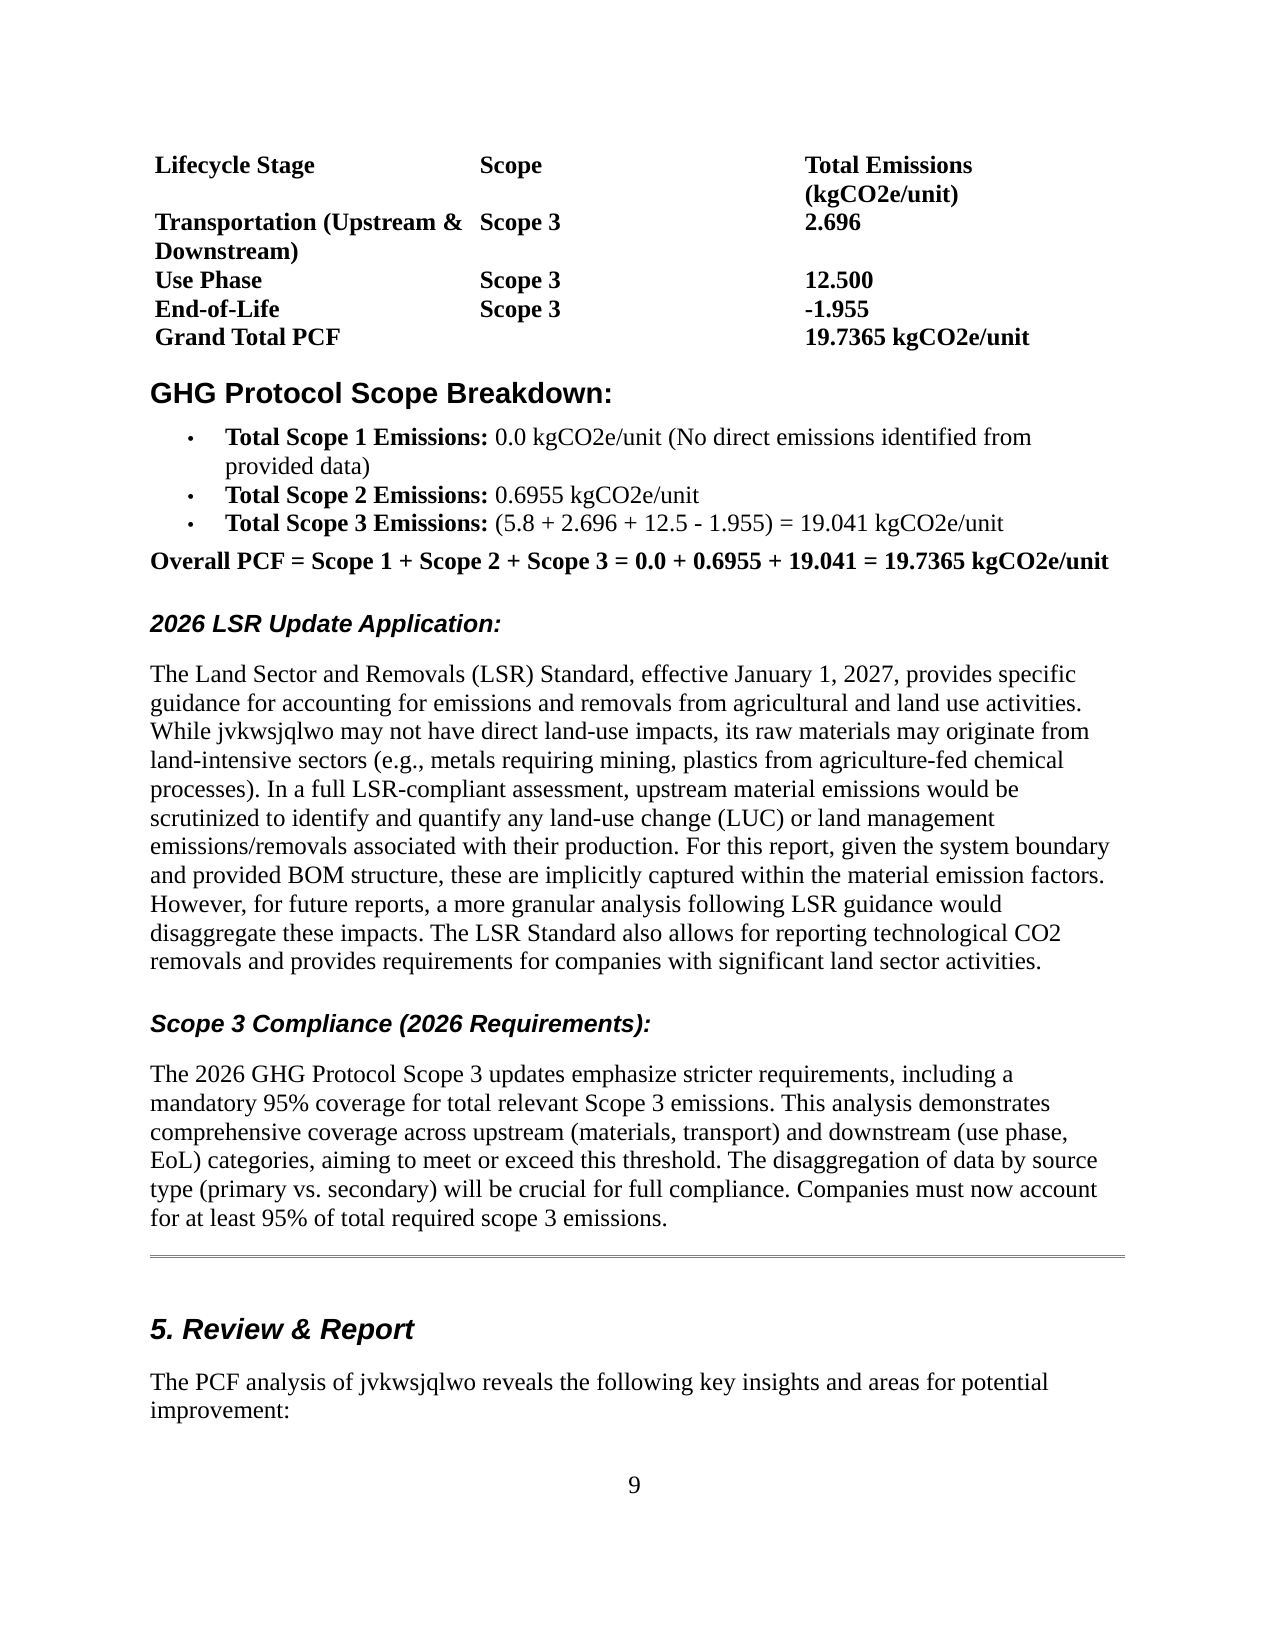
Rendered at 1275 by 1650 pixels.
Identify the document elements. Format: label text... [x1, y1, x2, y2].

table_header Lifecycle Stage [150, 150, 475, 207]
table_cell Scope 3 [475, 294, 800, 322]
text The 2026 GHG Protocol Scope 3 updates emphasize stricter requirements, including a mandatory 95% coverage for total relevant Scope 3 emissions. This analysis demonstrates comprehensive coverage across upstream (materials, transport) and downstream (use phase, EoL) categories, aiming to meet or exceed this threshold. The disaggregation of data by source type (primary vs. secondary) will be crucial for full compliance. Companies must now account for at least 95% of total required scope 3 emissions. [150, 1059, 1125, 1232]
subtitle 5. Review & Report [150, 1312, 1125, 1345]
subtitle GHG Protocol Scope Breakdown: [150, 376, 1125, 410]
table_cell Grand Total PCF [150, 323, 475, 351]
table_cell Use Phase [150, 265, 475, 294]
table_header Total Emissions (kgCO2e/unit) [800, 150, 1125, 207]
table_cell [475, 323, 800, 351]
list Total Scope 1 Emissions: 0.0 kgCO2e/unit (No direct emissions identified from provided data) [187, 422, 1125, 480]
table_header Scope [475, 150, 800, 207]
text Overall PCF = Scope 1 + Scope 2 + Scope 3 = 0.0 + 0.6955 + 19.041 = 19.7365 kgCO2e/unit [150, 546, 1125, 575]
table_cell End-of-Life [150, 294, 475, 322]
table_cell Scope 3 [475, 265, 800, 294]
table_cell 12.500 [800, 265, 1125, 294]
table_cell 19.7365 kgCO2e/unit [800, 323, 1125, 351]
subtitle 2026 LSR Update Application: [150, 609, 1125, 637]
text The Land Sector and Removals (LSR) Standard, effective January 1, 2027, provides specific guidance for accounting for emissions and removals from agricultural and land use activities. While jvkwsjqlwo may not have direct land-use impacts, its raw materials may originate from land-intensive sectors (e.g., metals requiring mining, plastics from agriculture-fed chemical processes). In a full LSR-compliant assessment, upstream material emissions would be scrutinized to identify and quantify any land-use change (LUC) or land management emissions/removals associated with their production. For this report, given the system boundary and provided BOM structure, these are implicitly captured within the material emission factors. However, for future reports, a more granular analysis following LSR guidance would disaggregate these impacts. The LSR Standard also allows for reporting technological CO2 removals and provides requirements for companies with significant land sector activities. [150, 659, 1125, 975]
list Total Scope 2 Emissions: 0.6955 kgCO2e/unit [187, 480, 1125, 508]
table_cell Scope 3 [475, 208, 800, 265]
text The PCF analysis of jvkwsjqlwo reveals the following key insights and areas for potential improvement: [150, 1367, 1125, 1424]
list Total Scope 3 Emissions: (5.8 + 2.696 + 12.5 - 1.955) = 19.041 kgCO2e/unit [187, 508, 1125, 537]
subtitle Scope 3 Compliance (2026 Requirements): [150, 1009, 1125, 1038]
table_cell 2.696 [800, 208, 1125, 265]
table_cell Transportation (Upstream & Downstream) [150, 208, 475, 265]
table_cell -1.955 [800, 294, 1125, 322]
